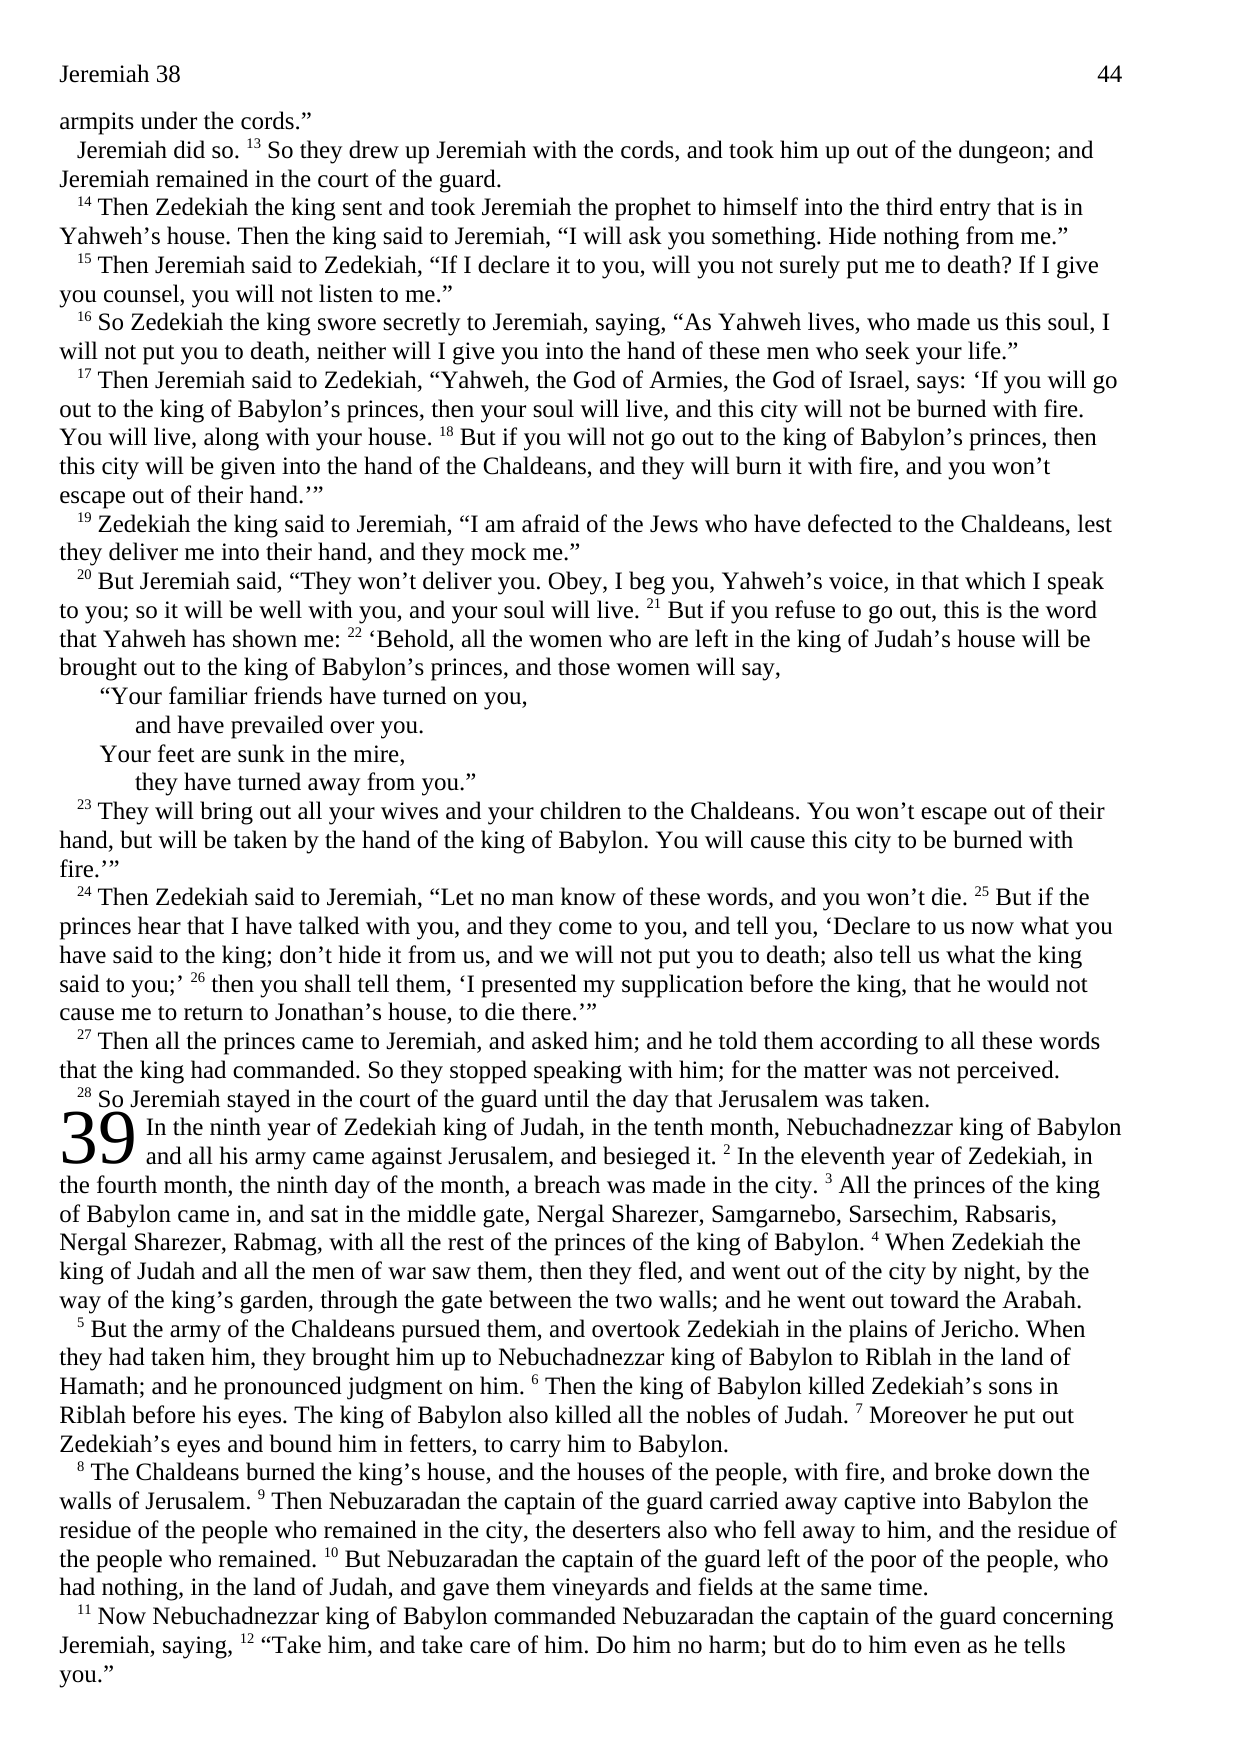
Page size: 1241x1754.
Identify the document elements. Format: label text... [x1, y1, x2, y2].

text 20 But Jeremiah said, “They won’t deliver you. Obey, I beg you, Yahweh’s voice, in that which I speak to you; so it will be well with you, and your soul will live. 21 But if you refuse to go out, this is the word that Yahweh has shown me: 22 ‘Behold, all the women who are left in the king of Judah’s house will be brought out to the king of Babylon’s princes, and those women will say, [59, 566, 1122, 681]
text they have turned away from you.” [135, 767, 1122, 796]
text 15 Then Jeremiah said to Zedekiah, “If I declare it to you, will you not surely put me to death? If I give you counsel, you will not listen to me.” [59, 250, 1122, 307]
text 19 Zedekiah the king said to Jeremiah, “I am afraid of the Jews who have defected to the Chaldeans, lest they deliver me into their hand, and they mock me.” [59, 509, 1122, 566]
text 11 Now Nebuchadnezzar king of Babylon commanded Nebuzaradan the captain of the guard concerning Jeremiah, saying, 12 “Take him, and take care of him. Do him no harm; but do to him even as he tells you.” [59, 1601, 1122, 1687]
text 17 Then Jeremiah said to Zedekiah, “Yahweh, the God of Armies, the God of Israel, says: ‘If you will go out to the king of Babylon’s princes, then your soul will live, and this city will not be burned with fire. You will live, along with your house. 18 But if you will not go out to the king of Babylon’s princes, then this city will be given into the hand of the Chaldeans, and they will burn it with fire, and you won’t escape out of their hand.’” [59, 365, 1122, 509]
text 24 Then Zedekiah said to Jeremiah, “Let no man know of these words, and you won’t die. 25 But if the princes hear that I have talked with you, and they come to you, and tell you, ‘Declare to us now what you have said to the king; don’t hide it from us, and we will not put you to death; also tell us what the king said to you;’ 26 then you shall tell them, ‘I presented my supplication before the king, that he would not cause me to return to Jonathan’s house, to die there.’” [59, 882, 1122, 1026]
text 8 The Chaldeans burned the king’s house, and the houses of the people, with fire, and broke down the walls of Jerusalem. 9 Then Nebuzaradan the captain of the guard carried away captive into Babylon the residue of the people who remained in the city, the deserters also who fell away to him, and the residue of the people who remained. 10 But Nebuzaradan the captain of the guard left of the poor of the people, who had nothing, in the land of Judah, and gave them vineyards and fields at the same time. [59, 1457, 1122, 1601]
text Jeremiah did so. 13 So they drew up Jeremiah with the cords, and took him up out of the dungeon; and Jeremiah remained in the court of the guard. [59, 135, 1122, 192]
text 5 But the army of the Chaldeans pursued them, and overtook Zedekiah in the plains of Jericho. When they had taken him, they brought him up to Nebuchadnezzar king of Babylon to Riblah in the land of Hamath; and he pronounced judgment on him. 6 Then the king of Babylon killed Zedekiah’s sons in Riblah before his eyes. The king of Babylon also killed all the nobles of Judah. 7 Moreover he put out Zedekiah’s eyes and bound him in fetters, to carry him to Babylon. [59, 1314, 1122, 1457]
text armpits under the cords.” [59, 106, 1122, 135]
text 39In the ninth year of Zedekiah king of Judah, in the tenth month, Nebuchadnezzar king of Babylon and all his army came against Jerusalem, and besieged it. 2 In the eleventh year of Zedekiah, in the fourth month, the ninth day of the month, a breach was made in the city. 3 All the princes of the king of Babylon came in, and sat in the middle gate, Nergal Sharezer, Samgarnebo, Sarsechim, Rabsaris, Nergal Sharezer, Rabmag, with all the rest of the princes of the king of Babylon. 4 When Zedekiah the king of Judah and all the men of war saw them, then they fled, and went out of the city by night, by the way of the king’s garden, through the gate between the two walls; and he went out toward the Arabah. [59, 1112, 1122, 1314]
text 27 Then all the princes came to Jeremiah, and asked him; and he told them according to all these words that the king had commanded. So they stopped speaking with him; for the matter was not perceived. [59, 1026, 1122, 1084]
text 16 So Zedekiah the king swore secretly to Jeremiah, saying, “As Yahweh lives, who made us this soul, I will not put you to death, neither will I give you into the hand of these men who seek your life.” [59, 307, 1122, 365]
text 23 They will bring out all your wives and your children to the Chaldeans. You won’t escape out of their hand, but will be taken by the hand of the king of Babylon. You will cause this city to be burned with fire.’” [59, 796, 1122, 882]
text Your feet are sunk in the mire, [99, 739, 1122, 767]
text “Your familiar friends have turned on you, [99, 681, 1122, 710]
text and have prevailed over you. [135, 710, 1122, 739]
text 14 Then Zedekiah the king sent and took Jeremiah the prophet to himself into the third entry that is in Yahweh’s house. Then the king said to Jeremiah, “I will ask you something. Hide nothing from me.” [59, 192, 1122, 250]
text 28 So Jeremiah stayed in the court of the guard until the day that Jerusalem was taken. [59, 1084, 1122, 1112]
